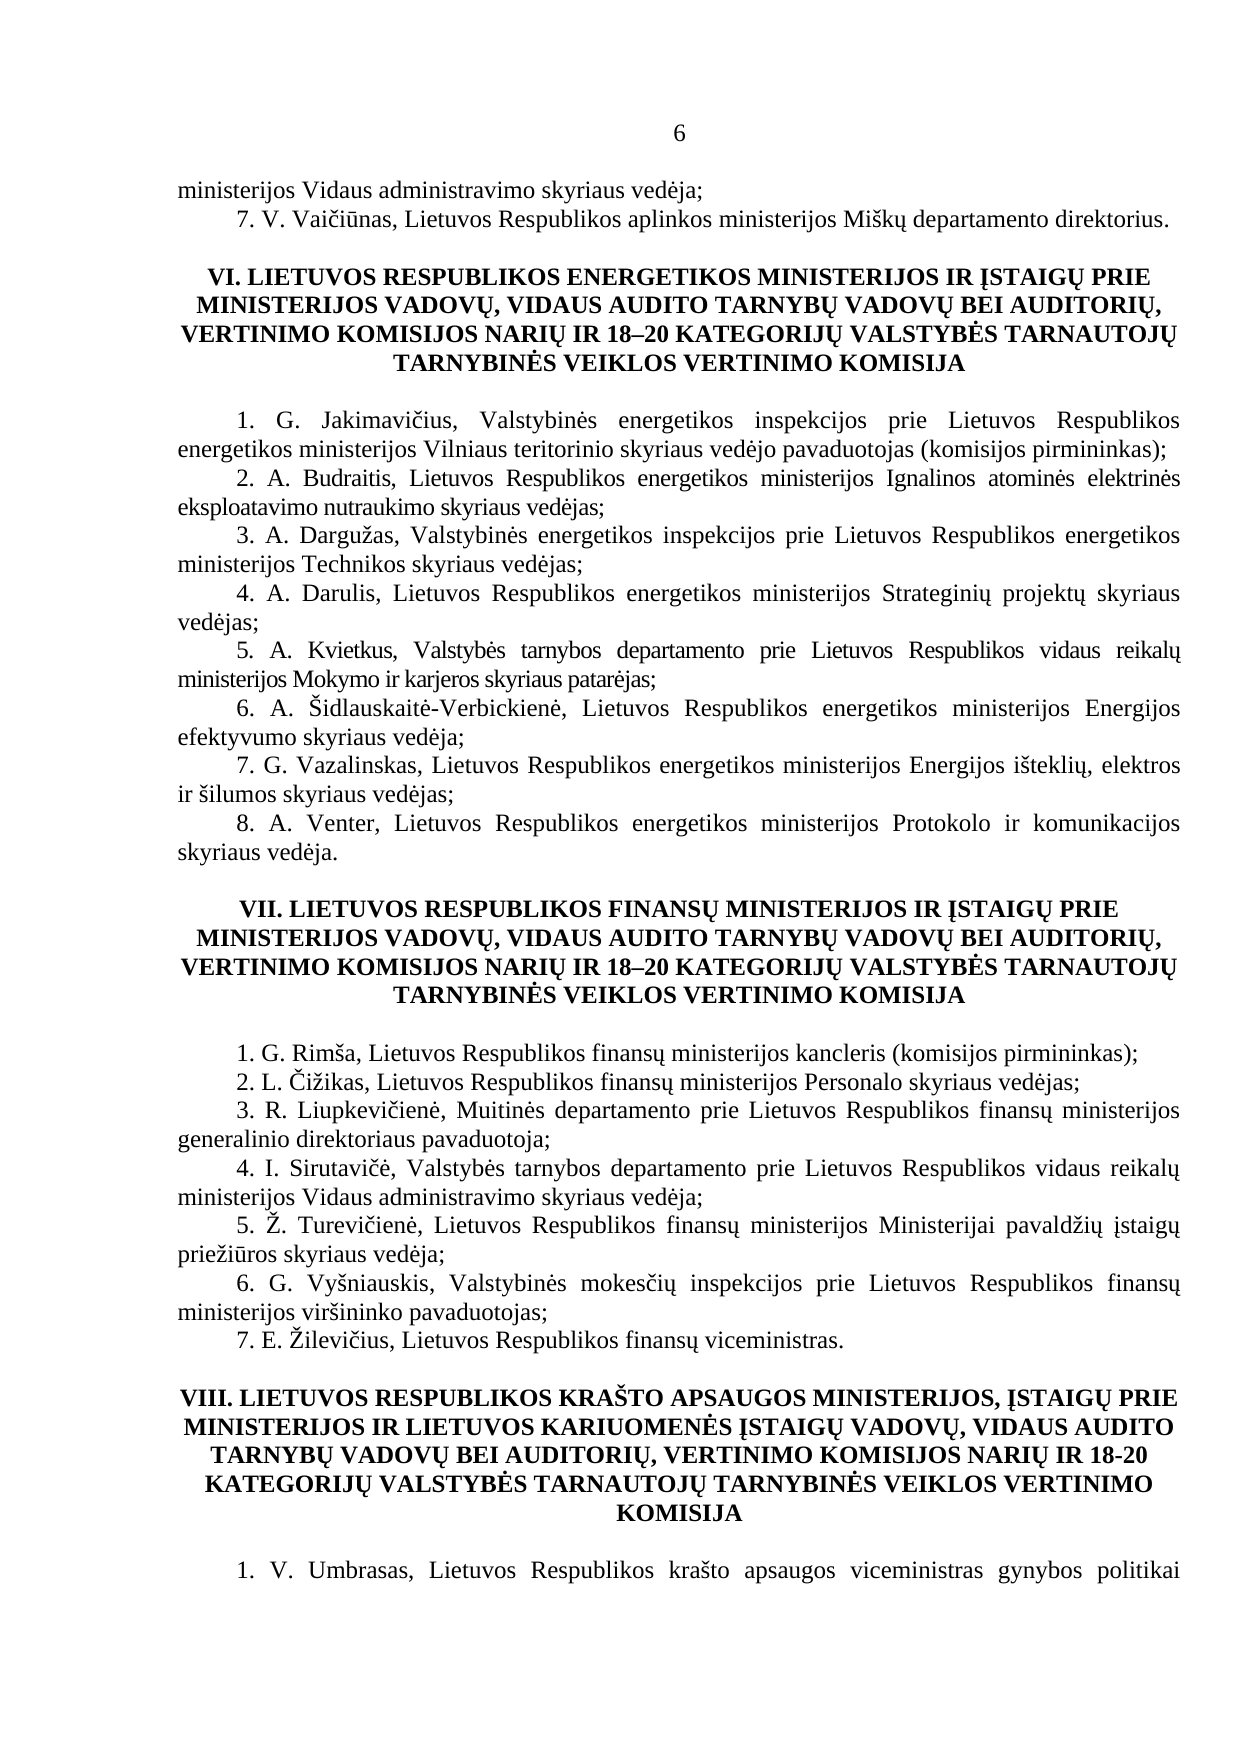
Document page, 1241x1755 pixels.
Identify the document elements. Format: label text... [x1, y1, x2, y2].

text 1. G. Jakimavičius, Valstybinės energetikos inspekcijos prie Lietuvos Respublikos energetikos ministerijos Vilniaus teritorinio skyriaus vedėjo pavaduotojas (komisijos pirmininkas); [177, 406, 1181, 463]
text 6. G. Vyšniauskis, Valstybinės mokesčių inspekcijos prie Lietuvos Respublikos finansų ministerijos viršininko pavaduotojas; [177, 1268, 1181, 1326]
text VI. LIETUVOS RESPUBLIKOS ENERGETIKOS MINISTERIJOS IR ĮSTAIGŲ PRIE MINISTERIJOS VADOVŲ, VIDAUS AUDITO TARNYBŲ VADOVŲ BEI AUDITORIŲ, VERTINIMO KOMISIJOS NARIŲ IR 18–20 KATEGORIJŲ VALSTYBĖS TARNAUTOJŲ TARNYBINĖS VEIKLOS VERTINIMO KOMISIJA [177, 262, 1181, 377]
text 6. A. Šidlauskaitė-Verbickienė, Lietuvos Respublikos energetikos ministerijos Energijos efektyvumo skyriaus vedėja; [177, 693, 1181, 751]
text 1. G. Rimša, Lietuvos Respublikos finansų ministerijos kancleris (komisijos pirmininkas); [177, 1038, 1181, 1067]
text 1. V. Umbrasas, Lietuvos Respublikos krašto apsaugos viceministras gynybos politikai [177, 1556, 1181, 1584]
text 8. A. Venter, Lietuvos Respublikos energetikos ministerijos Protokolo ir komunikacijos skyriaus vedėja. [177, 808, 1181, 866]
text ministerijos Vidaus administravimo skyriaus vedėja; [177, 176, 1181, 204]
text 7. E. Žilevičius, Lietuvos Respublikos finansų viceministras. [177, 1326, 1181, 1354]
text VII. LIETUVOS RESPUBLIKOS FINANSŲ MINISTERIJOS IR ĮSTAIGŲ PRIE MINISTERIJOS VADOVŲ, VIDAUS AUDITO TARNYBŲ VADOVŲ BEI AUDITORIŲ, VERTINIMO KOMISIJOS NARIŲ IR 18–20 KATEGORIJŲ VALSTYBĖS TARNAUTOJŲ TARNYBINĖS VEIKLOS VERTINIMO KOMISIJA [177, 894, 1181, 1009]
text 5. Ž. Turevičienė, Lietuvos Respublikos finansų ministerijos Ministerijai pavaldžių įstaigų priežiūros skyriaus vedėja; [177, 1211, 1181, 1268]
text 3. A. Dargužas, Valstybinės energetikos inspekcijos prie Lietuvos Respublikos energetikos ministerijos Technikos skyriaus vedėjas; [177, 521, 1181, 578]
text VIII. LIETUVOS RESPUBLIKOS KRAŠTO APSAUGOS MINISTERIJOS, ĮSTAIGŲ PRIE MINISTERIJOS IR LIETUVOS KARIUOMENĖS ĮSTAIGŲ VADOVŲ, VIDAUS AUDITO TARNYBŲ VADOVŲ BEI AUDITORIŲ, VERTINIMO KOMISIJOS NARIŲ IR 18-20 KATEGORIJŲ VALSTYBĖS TARNAUTOJŲ TARNYBINĖS VEIKLOS VERTINIMO KOMISIJA [177, 1383, 1181, 1527]
text 5. A. Kvietkus, Valstybės tarnybos departamento prie Lietuvos Respublikos vidaus reikalų ministerijos Mokymo ir karjeros skyriaus patarėjas; [177, 636, 1181, 693]
text 2. L. Čižikas, Lietuvos Respublikos finansų ministerijos Personalo skyriaus vedėjas; [177, 1067, 1181, 1096]
text 3. R. Liupkevičienė, Muitinės departamento prie Lietuvos Respublikos finansų ministerijos generalinio direktoriaus pavaduotoja; [177, 1096, 1181, 1153]
text 2. A. Budraitis, Lietuvos Respublikos energetikos ministerijos Ignalinos atominės elektrinės eksploatavimo nutraukimo skyriaus vedėjas; [177, 463, 1181, 521]
text 4. A. Darulis, Lietuvos Respublikos energetikos ministerijos Strateginių projektų skyriaus vedėjas; [177, 578, 1181, 636]
text 7. G. Vazalinskas, Lietuvos Respublikos energetikos ministerijos Energijos išteklių, elektros ir šilumos skyriaus vedėjas; [177, 751, 1181, 808]
text 4. I. Sirutavičė, Valstybės tarnybos departamento prie Lietuvos Respublikos vidaus reikalų ministerijos Vidaus administravimo skyriaus vedėja; [177, 1153, 1181, 1211]
text 7. V. Vaičiūnas, Lietuvos Respublikos aplinkos ministerijos Miškų departamento direktorius. [177, 204, 1181, 233]
